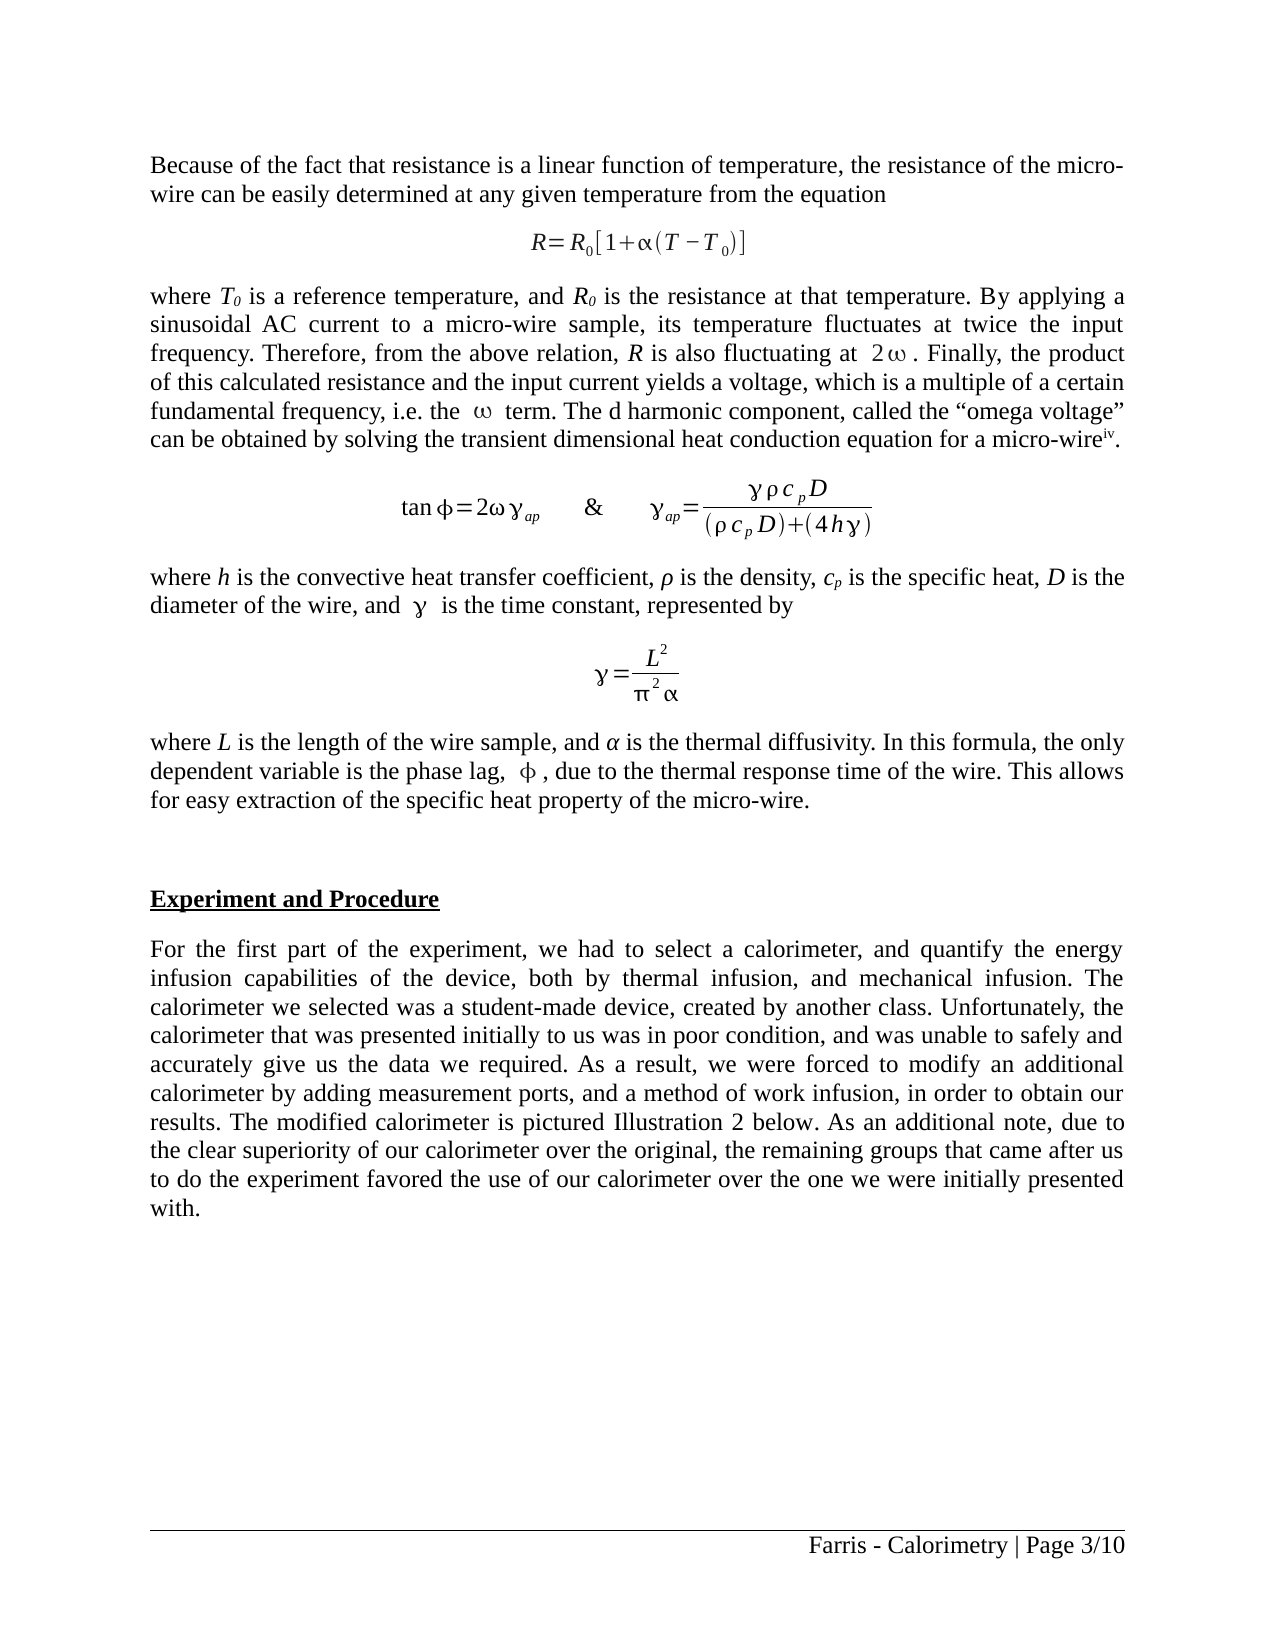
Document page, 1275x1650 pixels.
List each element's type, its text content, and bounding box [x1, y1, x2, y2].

text Because of the fact that resistance is a linear function of temperature, the resistance of the micro-wire can be easily determined at any given temperature from the equation [150, 150, 1125, 207]
text Experiment and Procedure [150, 884, 1125, 913]
text where h is the convective heat transfer coefficient, ρ is the density, cp is the specific heat, D is the diameter of the wire, and is the time constant, represented by [150, 562, 1125, 619]
text where L is the length of the wire sample, and α is the thermal diffusivity. In this formula, the only dependent variable is the phase lag, , due to the thermal response time of the wire. This allows for easy extraction of the specific heat property of the micro-wire. [150, 727, 1125, 814]
text For the first part of the experiment, we had to select a calorimeter, and quantify the energy infusion capabilities of the device, both by thermal infusion, and mechanical infusion. The calorimeter we selected was a student-made device, created by another class. Unfortunately, the calorimeter that was presented initially to us was in poor condition, and was unable to safely and accurately give us the data we required. As a result, we were forced to modify an additional calorimeter by adding measurement ports, and a method of work infusion, in order to obtain our results. The modified calorimeter is pictured Illustration 2 below. As an additional note, due to the clear superiority of our calorimeter over the original, the remaining groups that came after us to do the experiment favored the use of our calorimeter over the one we were initially presented with. [150, 934, 1125, 1222]
text where T0 is a reference temperature, and R0 is the resistance at that temperature. By applying a sinusoidal AC current to a micro-wire sample, its temperature fluctuates at twice the input frequency. Therefore, from the above relation, R is also fluctuating at . Finally, the product of this calculated resistance and the input current yields a voltage, which is a multiple of a certain fundamental frequency, i.e. the term. The d harmonic component, called the “omega voltage” can be obtained by solving the transient dimensional heat conduction equation for a micro-wire. [150, 281, 1125, 453]
